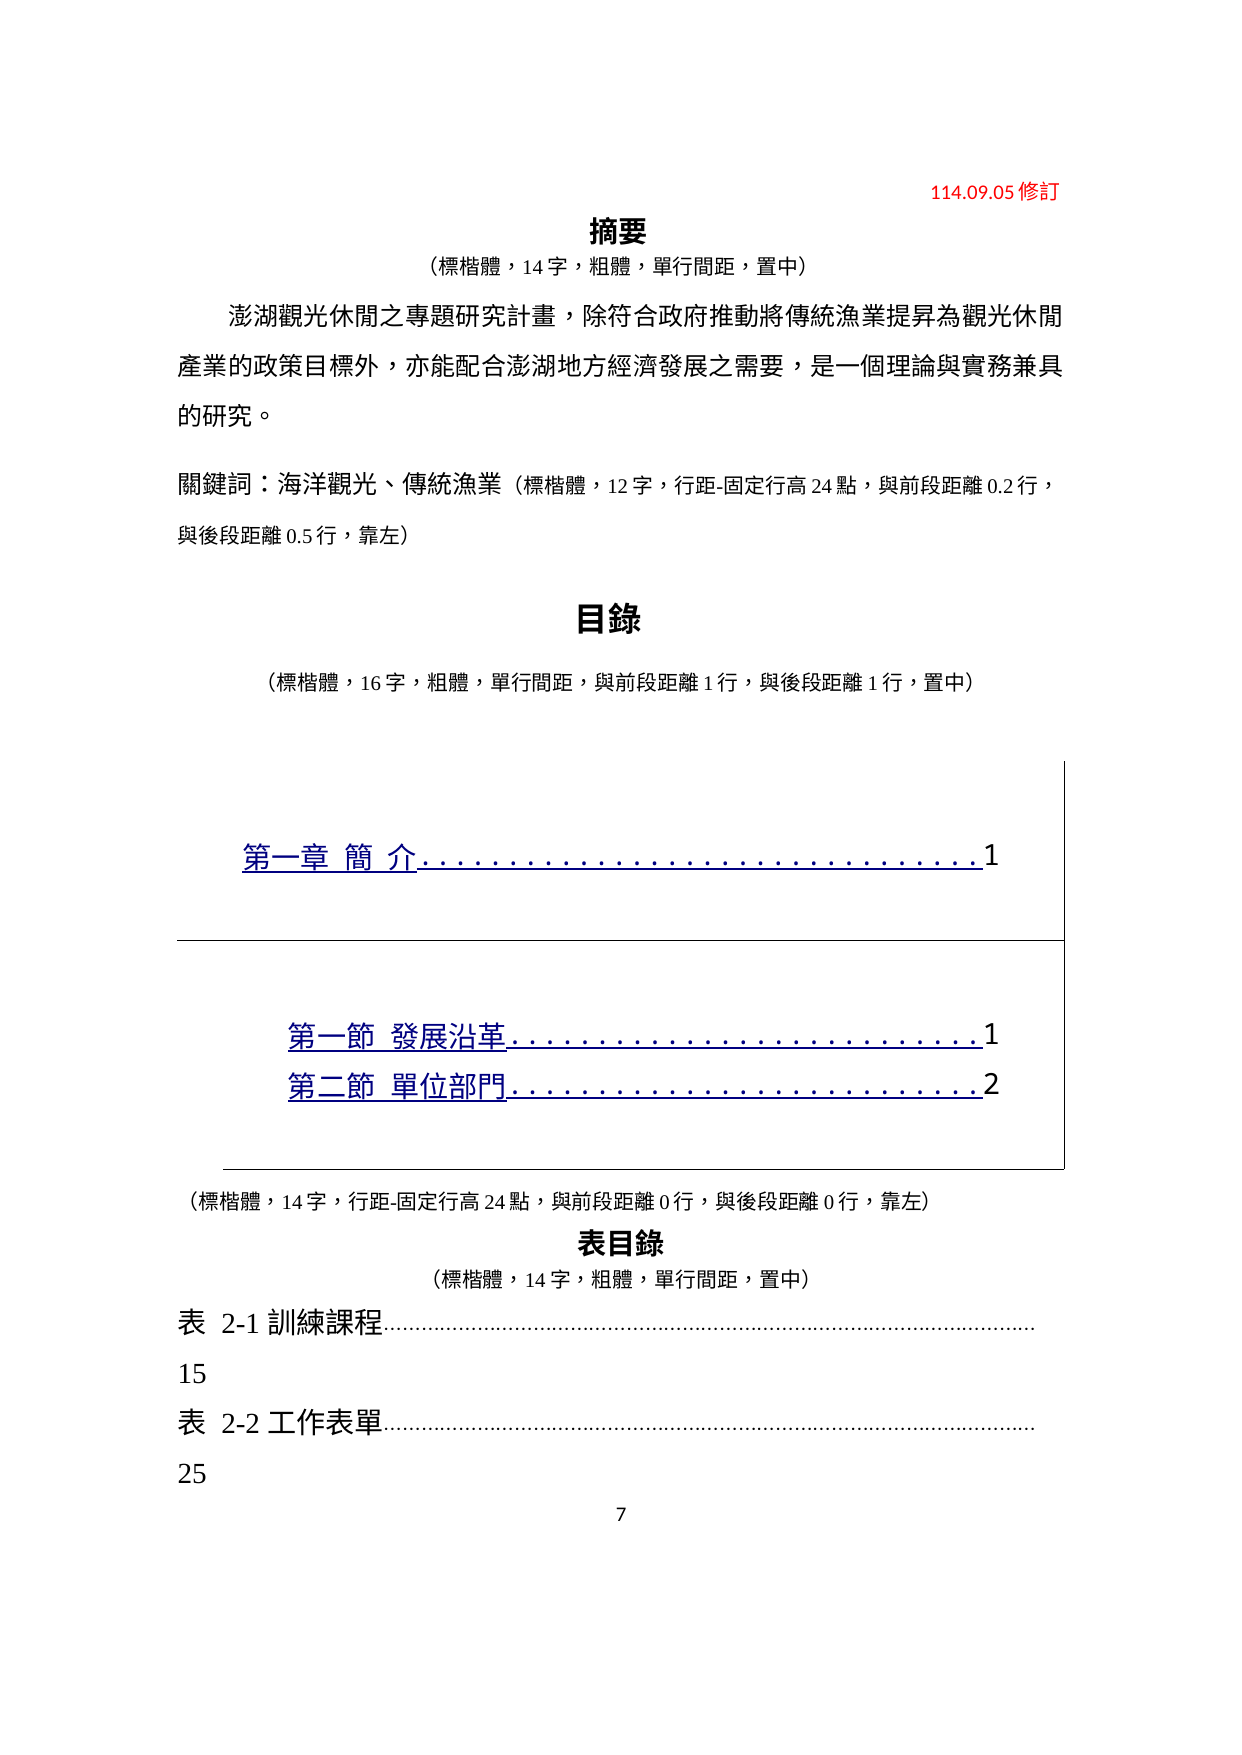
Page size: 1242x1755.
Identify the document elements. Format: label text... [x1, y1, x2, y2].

text 目錄 [177, 591, 1038, 641]
text 表 2-1 訓練課程……………………………………………………………………………………………15 [177, 1293, 1064, 1393]
text 關鍵詞：海洋觀光、傳統漁業（標楷體，12字，行距-固定行高24點，與前段距離0.2行，與後段距離0.5行，靠左） [177, 453, 1038, 553]
text 摘要 [177, 207, 1059, 251]
text 澎湖觀光休閒之專題研究計畫，除符合政府推動將傳統漁業提昇為觀光休閒產業的政策目標外，亦能配合澎湖地方經濟發展之需要，是一個理論與實務兼具的研究。 [177, 286, 1063, 436]
text 第一章 簡 介 1 [177, 761, 1064, 940]
text （標楷體，14字，粗體，單行間距，置中） [177, 1263, 1064, 1293]
text 第一節 發展沿革 1 [223, 940, 1064, 1054]
text （標楷體，16字，粗體，單行間距，與前段距離1行，與後段距離1行，置中） [177, 666, 1064, 696]
text （標楷體，14字，行距-固定行高24點，與前段距離0行，與後段距離0行，靠左） [177, 1169, 1064, 1219]
text 表 2-2 工作表單……………………………………………………………………………………………25 [177, 1393, 1064, 1493]
text 表目錄 [177, 1219, 1064, 1263]
text （標楷體，14字，粗體，單行間距，置中） [177, 251, 1059, 281]
text 第二節 單位部門 2 [223, 1054, 1064, 1169]
